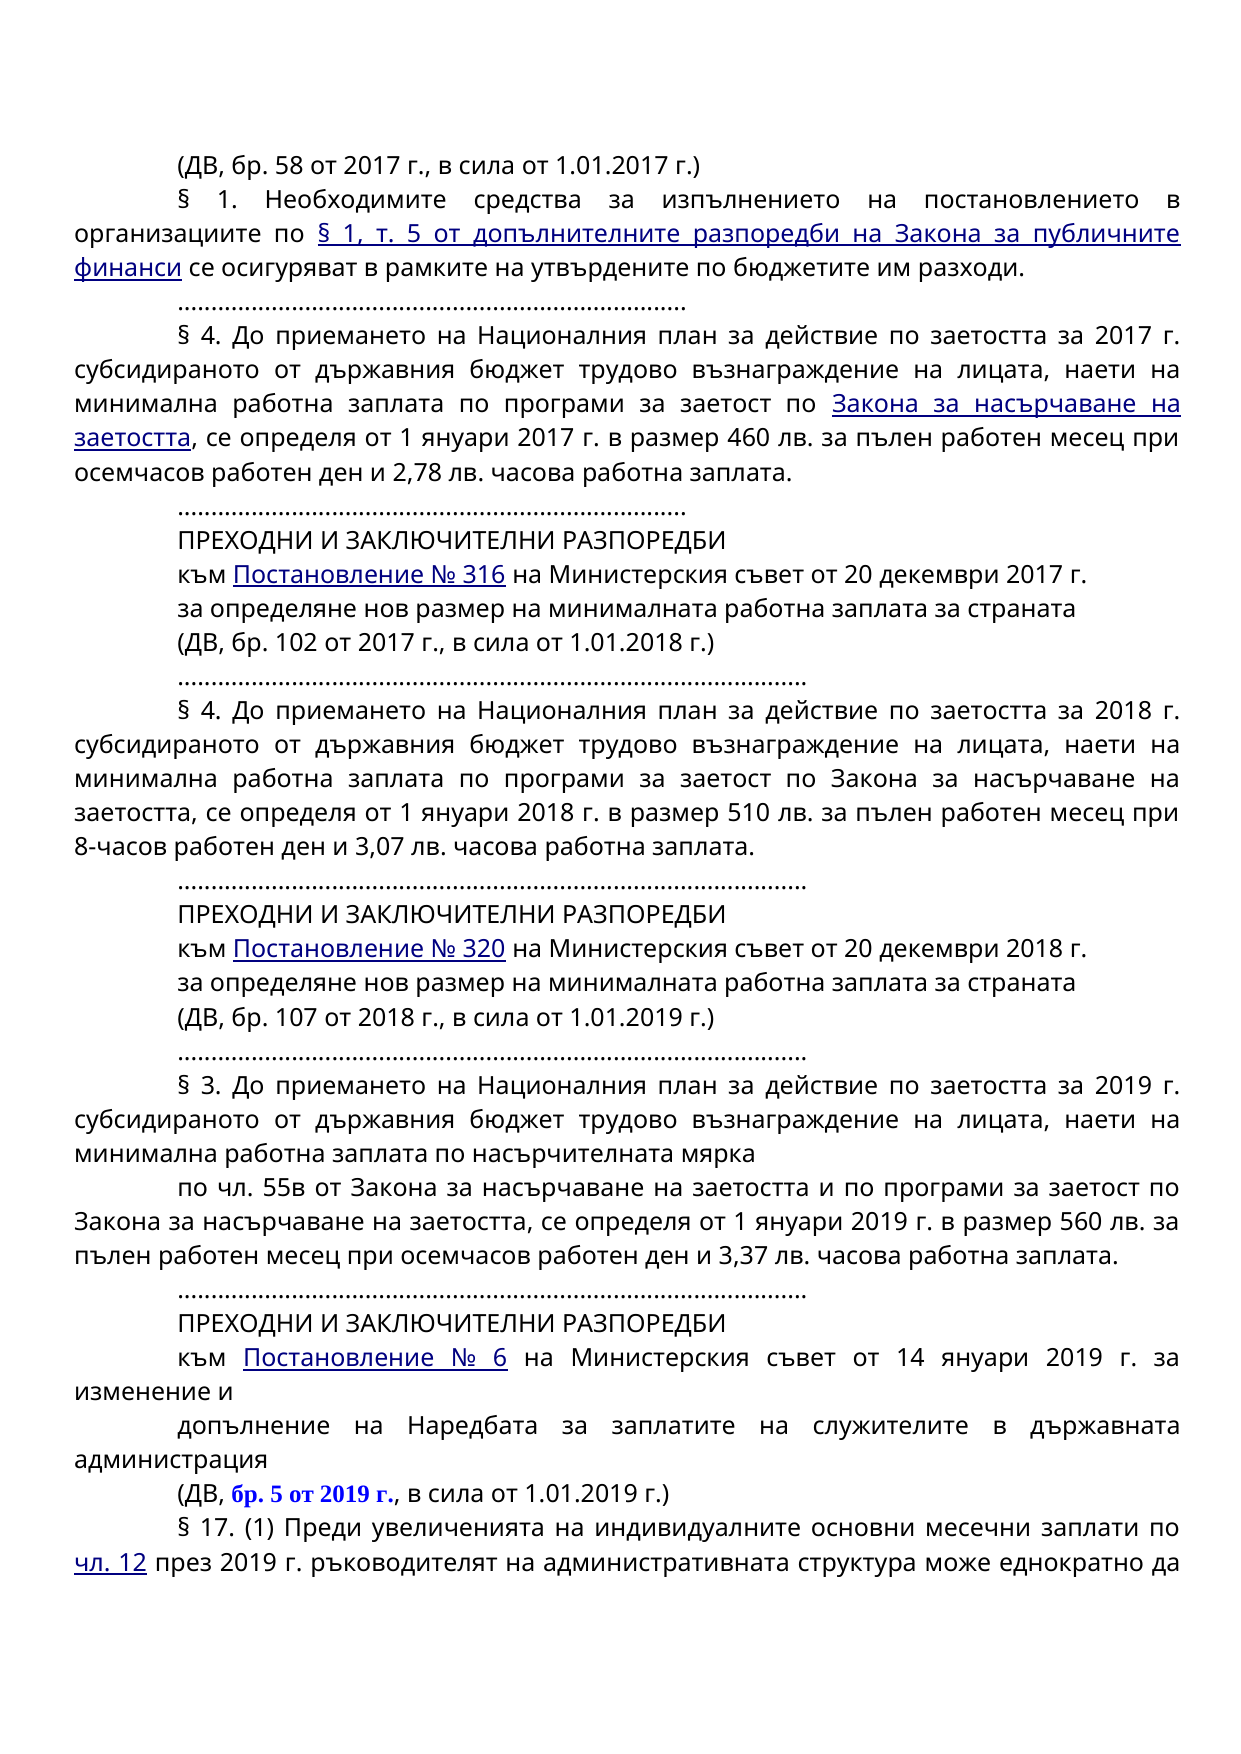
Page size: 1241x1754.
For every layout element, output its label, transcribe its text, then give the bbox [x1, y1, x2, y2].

text .............................................................................................. [74, 863, 1181, 897]
text по чл. 55в от Закона за насърчаване на заетостта и по програми за заетост по Закона за насърчаване на заетостта, се определя от 1 януари 2019 г. в размер 560 лв. за пълен работен месец при осемчасов работен ден и 3,37 лв. часова работна заплата. [74, 1169, 1181, 1272]
text § 17. (1) Преди увеличенията на индивидуалните основни месечни заплати по чл. 12 през 2019 г. ръководителят на административната структура може еднократно да [74, 1510, 1181, 1578]
text .............................................................................................. [74, 1272, 1181, 1306]
text ПРЕХОДНИ И ЗАКЛЮЧИТЕЛНИ РАЗПОРЕДБИ [74, 522, 1181, 556]
text § 4. До приемането на Националния план за действие по заетостта за 2017 г. субсидираното от държавния бюджет трудово възнаграждение на лицата, наети на минимална работна заплата по програми за заетост по Закона за насърчаване на заетостта, се определя от 1 януари 2017 г. в размер 460 лв. за пълен работен месец при осемчасов работен ден и 2,78 лв. часова работна заплата. [74, 318, 1181, 488]
text § 3. До приемането на Националния план за действие по заетостта за 2019 г. субсидираното от държавния бюджет трудово възнаграждение на лицата, наети на минимална работна заплата по насърчителната мярка [74, 1067, 1181, 1169]
text към Постановление № 6 на Министерския съвет от 14 януари 2019 г. за изменение и [74, 1340, 1181, 1408]
text (ДВ, бр. 5 от 2019 г., в сила от 1.01.2019 г.) [74, 1476, 1181, 1510]
text .............................................................................................. [74, 1033, 1181, 1067]
text към Постановление № 316 на Министерския съвет от 20 декември 2017 г. [74, 556, 1181, 590]
text ПРЕХОДНИ И ЗАКЛЮЧИТЕЛНИ РАЗПОРЕДБИ [74, 897, 1181, 931]
text .............................................................................................. [74, 658, 1181, 693]
text § 4. До приемането на Националния план за действие по заетостта за 2018 г. субсидираното от държавния бюджет трудово възнаграждение на лицата, наети на минимална работна заплата по програми за заетост по Закона за насърчаване на заетостта, се определя от 1 януари 2018 г. в размер 510 лв. за пълен работен месец при 8-часов работен ден и 3,07 лв. часова работна заплата. [74, 693, 1181, 863]
text (ДВ, бр. 102 от 2017 г., в сила от 1.01.2018 г.) [74, 624, 1181, 658]
text (ДВ, бр. 58 от 2017 г., в сила от 1.01.2017 г.) [74, 148, 1181, 182]
text за определяне нов размер на минималната работна заплата за страната [74, 965, 1181, 999]
text ............................................................................ [74, 488, 1181, 522]
text § 1. Необходимите средства за изпълнението на постановлението в организациите по § 1, т. 5 от допълнителните разпоредби на Закона за публичните финанси се осигуряват в рамките на утвърдените по бюджетите им разходи. [74, 182, 1181, 284]
text към Постановление № 320 на Министерския съвет от 20 декември 2018 г. [74, 931, 1181, 965]
text ПРЕХОДНИ И ЗАКЛЮЧИТЕЛНИ РАЗПОРЕДБИ [74, 1306, 1181, 1340]
text за определяне нов размер на минималната работна заплата за страната [74, 590, 1181, 624]
text допълнение на Наредбата за заплатите на служителите в държавната администрация [74, 1408, 1181, 1476]
text (ДВ, бр. 107 от 2018 г., в сила от 1.01.2019 г.) [74, 999, 1181, 1033]
text ............................................................................ [74, 284, 1181, 318]
